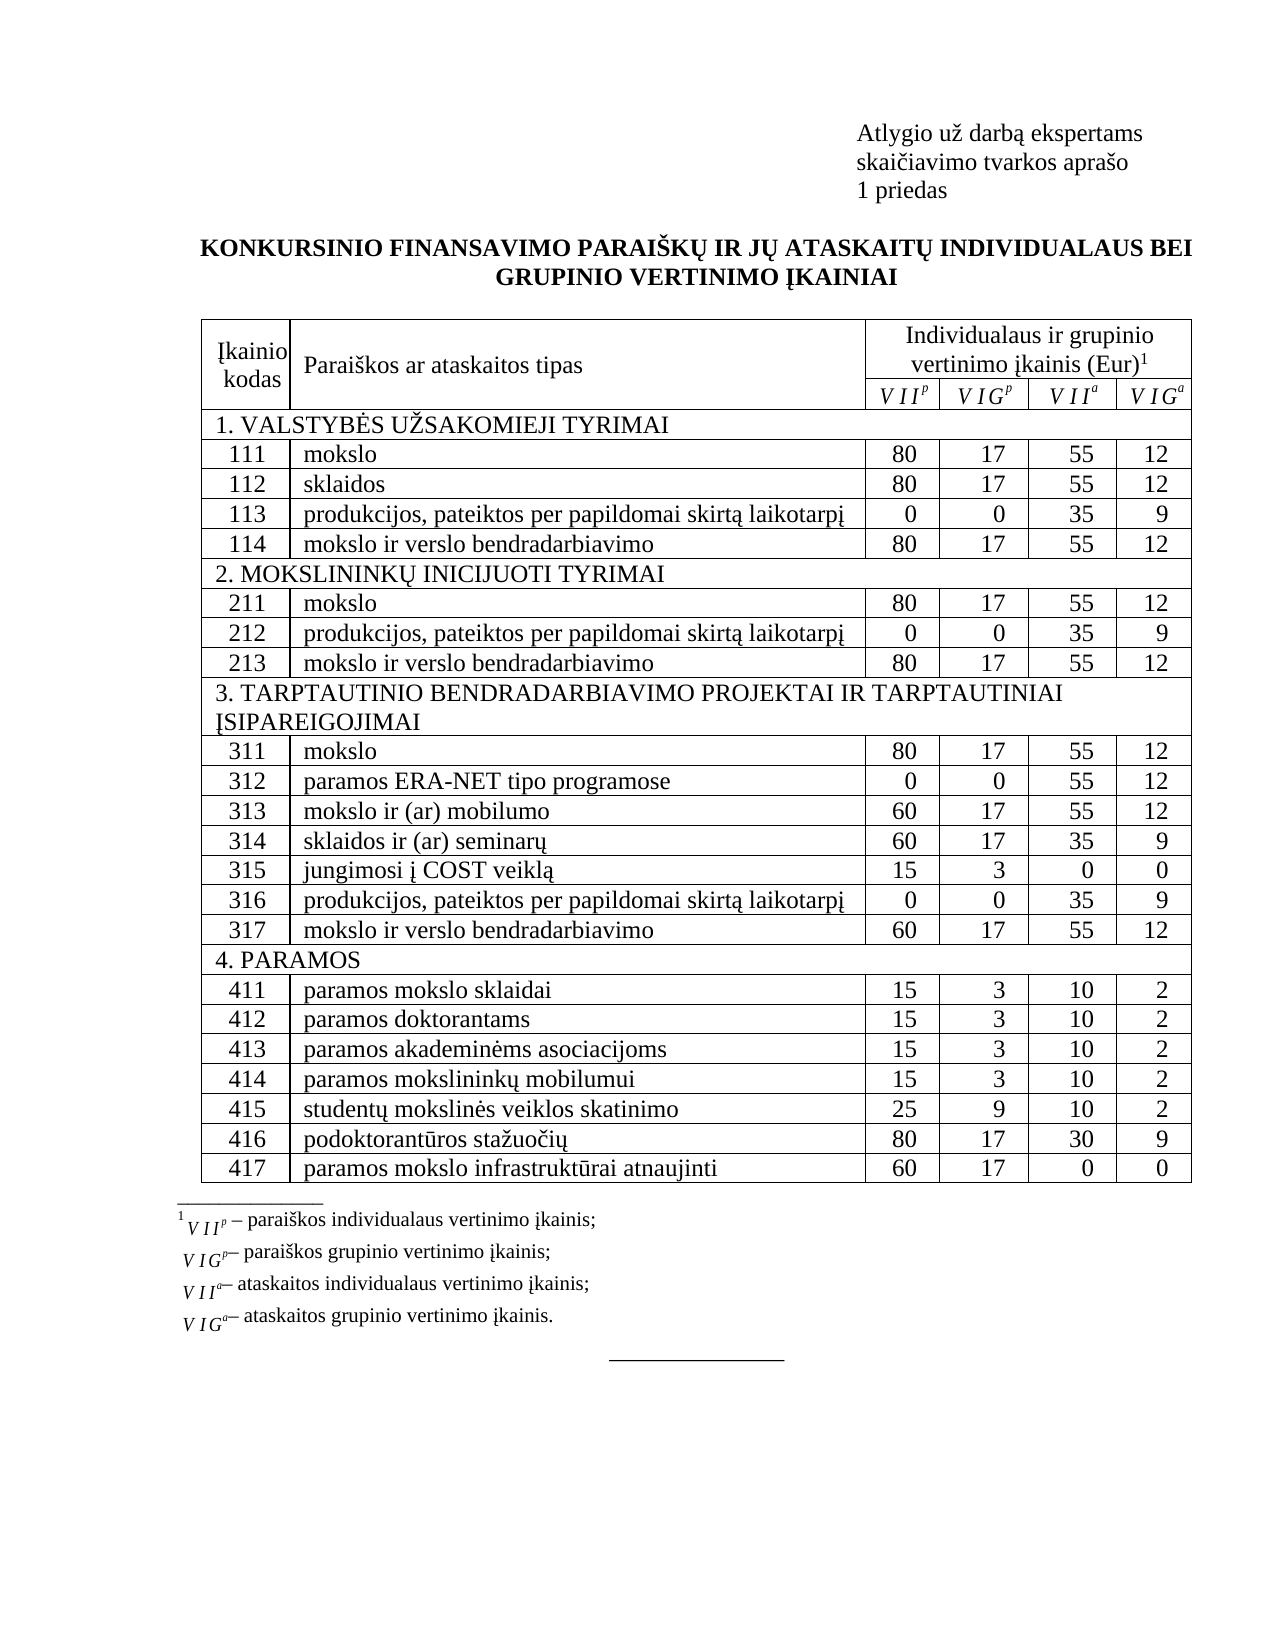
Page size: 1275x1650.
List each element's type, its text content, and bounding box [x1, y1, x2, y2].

table_cell 17 [940, 469, 1028, 498]
table_cell paramos akademinėms asociacijoms [291, 1034, 865, 1063]
text – ataskaitos individualaus vertinimo įkainis; [177, 1271, 1216, 1303]
table_cell 17 [940, 440, 1028, 468]
table_cell 12 [1117, 736, 1191, 765]
table_cell 3 [940, 975, 1028, 1003]
table_cell 9 [1117, 499, 1191, 528]
table_cell 4. PARAMOS [202, 945, 1191, 974]
table_cell 311 [202, 736, 289, 765]
text 1 priedas [177, 176, 1216, 204]
table_cell studentų mokslinės veiklos skatinimo [291, 1094, 865, 1123]
table_cell 9 [1117, 885, 1191, 914]
table_cell 55 [1029, 648, 1116, 677]
table_cell 417 [202, 1154, 289, 1182]
text KONKURSINIO FINANSAVIMO PARAIŠKŲ IR JŲ ATASKAITŲ INDIVIDUALAUS BEI GRUPINIO VERTINIMO ĮKAINIAI [177, 233, 1216, 291]
table_cell 0 [940, 885, 1028, 914]
table_cell mokslo ir verslo bendradarbiavimo [291, 648, 865, 677]
table_cell 0 [866, 885, 939, 914]
table_cell [940, 379, 1028, 409]
table_cell 1. VALSTYBĖS UŽSAKOMIEJI TYRIMAI [202, 410, 1191, 438]
table_cell 0 [940, 766, 1028, 795]
table_cell 15 [866, 856, 939, 884]
table_cell 9 [1117, 1124, 1191, 1152]
text 1 – paraiškos individualaus vertinimo įkainis; [177, 1207, 1216, 1239]
table_cell 55 [1029, 796, 1116, 825]
table_cell 17 [940, 529, 1028, 558]
table_cell sklaidos ir (ar) seminarų [291, 826, 865, 854]
table_cell 2 [1117, 975, 1191, 1003]
table_header Paraiškos ar ataskaitos tipas [291, 320, 865, 409]
table_cell 17 [940, 915, 1028, 944]
table_cell 35 [1029, 885, 1116, 914]
table_cell 55 [1029, 469, 1116, 498]
table_cell 213 [202, 648, 289, 677]
table_cell 2 [1117, 1064, 1191, 1093]
table_cell 60 [866, 826, 939, 854]
table_cell 80 [866, 736, 939, 765]
table_cell 312 [202, 766, 289, 795]
table_cell 2 [1117, 1034, 1191, 1063]
table_cell paramos doktorantams [291, 1005, 865, 1033]
table_cell mokslo ir verslo bendradarbiavimo [291, 529, 865, 558]
table_cell 15 [866, 1005, 939, 1033]
table_cell 80 [866, 469, 939, 498]
table_cell 12 [1117, 915, 1191, 944]
table_cell 25 [866, 1094, 939, 1123]
table_cell 17 [940, 826, 1028, 854]
table_cell mokslo [291, 589, 865, 617]
text Atlygio už darbą ekspertams [177, 118, 1216, 147]
table_cell podoktorantūros stažuočių [291, 1124, 865, 1152]
table_cell 2 [1117, 1094, 1191, 1123]
table_cell 0 [866, 766, 939, 795]
table_cell 114 [202, 529, 289, 558]
table_cell 10 [1029, 1094, 1116, 1123]
table_cell 316 [202, 885, 289, 914]
table_cell 412 [202, 1005, 289, 1033]
table_cell 317 [202, 915, 289, 944]
table_cell 315 [202, 856, 289, 884]
table_cell 55 [1029, 766, 1116, 795]
table_header Individualaus ir grupinio vertinimo įkainis (Eur)1 [866, 320, 1191, 378]
table_cell 314 [202, 826, 289, 854]
table_cell 55 [1029, 915, 1116, 944]
table_cell produkcijos, pateiktos per papildomai skirtą laikotarpį [291, 885, 865, 914]
table_cell 17 [940, 589, 1028, 617]
table_cell 10 [1029, 975, 1116, 1003]
table_cell 313 [202, 796, 289, 825]
table_cell 60 [866, 796, 939, 825]
table_cell 15 [866, 1034, 939, 1063]
table_cell 17 [940, 1124, 1028, 1152]
table_cell 212 [202, 618, 289, 647]
table_cell 30 [1029, 1124, 1116, 1152]
table_cell paramos mokslo sklaidai [291, 975, 865, 1003]
table_cell 15 [866, 1064, 939, 1093]
table_cell 0 [1117, 1154, 1191, 1182]
table_cell 12 [1117, 469, 1191, 498]
table_cell 9 [1117, 618, 1191, 647]
table_cell produkcijos, pateiktos per papildomai skirtą laikotarpį [291, 499, 865, 528]
table_cell paramos mokslo infrastruktūrai atnaujinti [291, 1154, 865, 1182]
table_cell 55 [1029, 589, 1116, 617]
table_cell mokslo [291, 736, 865, 765]
table_cell 17 [940, 648, 1028, 677]
table_cell 15 [866, 975, 939, 1003]
table_cell 80 [866, 440, 939, 468]
table_cell 0 [866, 499, 939, 528]
table_cell produkcijos, pateiktos per papildomai skirtą laikotarpį [291, 618, 865, 647]
table_cell 10 [1029, 1064, 1116, 1093]
table_cell 0 [940, 499, 1028, 528]
table_cell 12 [1117, 440, 1191, 468]
table_cell 12 [1117, 589, 1191, 617]
table_cell sklaidos [291, 469, 865, 498]
table_cell mokslo ir (ar) mobilumo [291, 796, 865, 825]
table_cell 416 [202, 1124, 289, 1152]
table_cell 17 [940, 736, 1028, 765]
table_cell 0 [1029, 1154, 1116, 1182]
table_cell 0 [940, 618, 1028, 647]
table_cell 2. MOKSLININKŲ INICIJUOTI TYRIMAI [202, 559, 1191, 587]
table_cell [1029, 379, 1116, 409]
table_cell 9 [1117, 826, 1191, 854]
table_cell [1117, 379, 1191, 409]
text ______________ [177, 1335, 1216, 1364]
table_header Įkainio kodas [202, 320, 289, 409]
table_cell paramos mokslininkų mobilumui [291, 1064, 865, 1093]
table_cell 414 [202, 1064, 289, 1093]
table_cell jungimosi į COST veiklą [291, 856, 865, 884]
table_cell 211 [202, 589, 289, 617]
text – ataskaitos grupinio vertinimo įkainis. [177, 1303, 1216, 1335]
table_cell 80 [866, 529, 939, 558]
table_cell 55 [1029, 529, 1116, 558]
table_cell 112 [202, 469, 289, 498]
table_cell 80 [866, 1124, 939, 1152]
table_cell 413 [202, 1034, 289, 1063]
table_cell mokslo [291, 440, 865, 468]
text – paraiškos grupinio vertinimo įkainis; [177, 1239, 1216, 1271]
table_cell 9 [940, 1094, 1028, 1123]
table_cell 0 [866, 618, 939, 647]
table_cell 0 [1029, 856, 1116, 884]
table_cell 113 [202, 499, 289, 528]
table_cell paramos ERA-NET tipo programose [291, 766, 865, 795]
text skaičiavimo tvarkos aprašo [177, 147, 1216, 176]
table_cell 12 [1117, 796, 1191, 825]
table_cell 35 [1029, 499, 1116, 528]
table_cell 3 [940, 1034, 1028, 1063]
table_cell 0 [1117, 856, 1191, 884]
table_cell 10 [1029, 1034, 1116, 1063]
table_cell 35 [1029, 826, 1116, 854]
table_cell 10 [1029, 1005, 1116, 1033]
table_cell 35 [1029, 618, 1116, 647]
table_cell 2 [1117, 1005, 1191, 1033]
table_cell 60 [866, 915, 939, 944]
table_cell [866, 379, 939, 409]
table_cell 80 [866, 648, 939, 677]
table_cell 17 [940, 1154, 1028, 1182]
text ______________ [177, 1183, 1216, 1207]
table_cell 3 [940, 856, 1028, 884]
table_cell mokslo ir verslo bendradarbiavimo [291, 915, 865, 944]
table_cell 3 [940, 1064, 1028, 1093]
table_cell 55 [1029, 736, 1116, 765]
table_cell 12 [1117, 648, 1191, 677]
table_cell 411 [202, 975, 289, 1003]
table_cell 60 [866, 1154, 939, 1182]
table_cell 17 [940, 796, 1028, 825]
table_cell 55 [1029, 440, 1116, 468]
table_cell 12 [1117, 529, 1191, 558]
table_cell 3 [940, 1005, 1028, 1033]
table_cell 12 [1117, 766, 1191, 795]
table_cell 80 [866, 589, 939, 617]
table_cell 111 [202, 440, 289, 468]
table_cell 3. TARPTAUTINIO BENDRADARBIAVIMO PROJEKTAI IR TARPTAUTINIAI ĮSIPAREIGOJIMAI [202, 678, 1191, 735]
table_cell 415 [202, 1094, 289, 1123]
